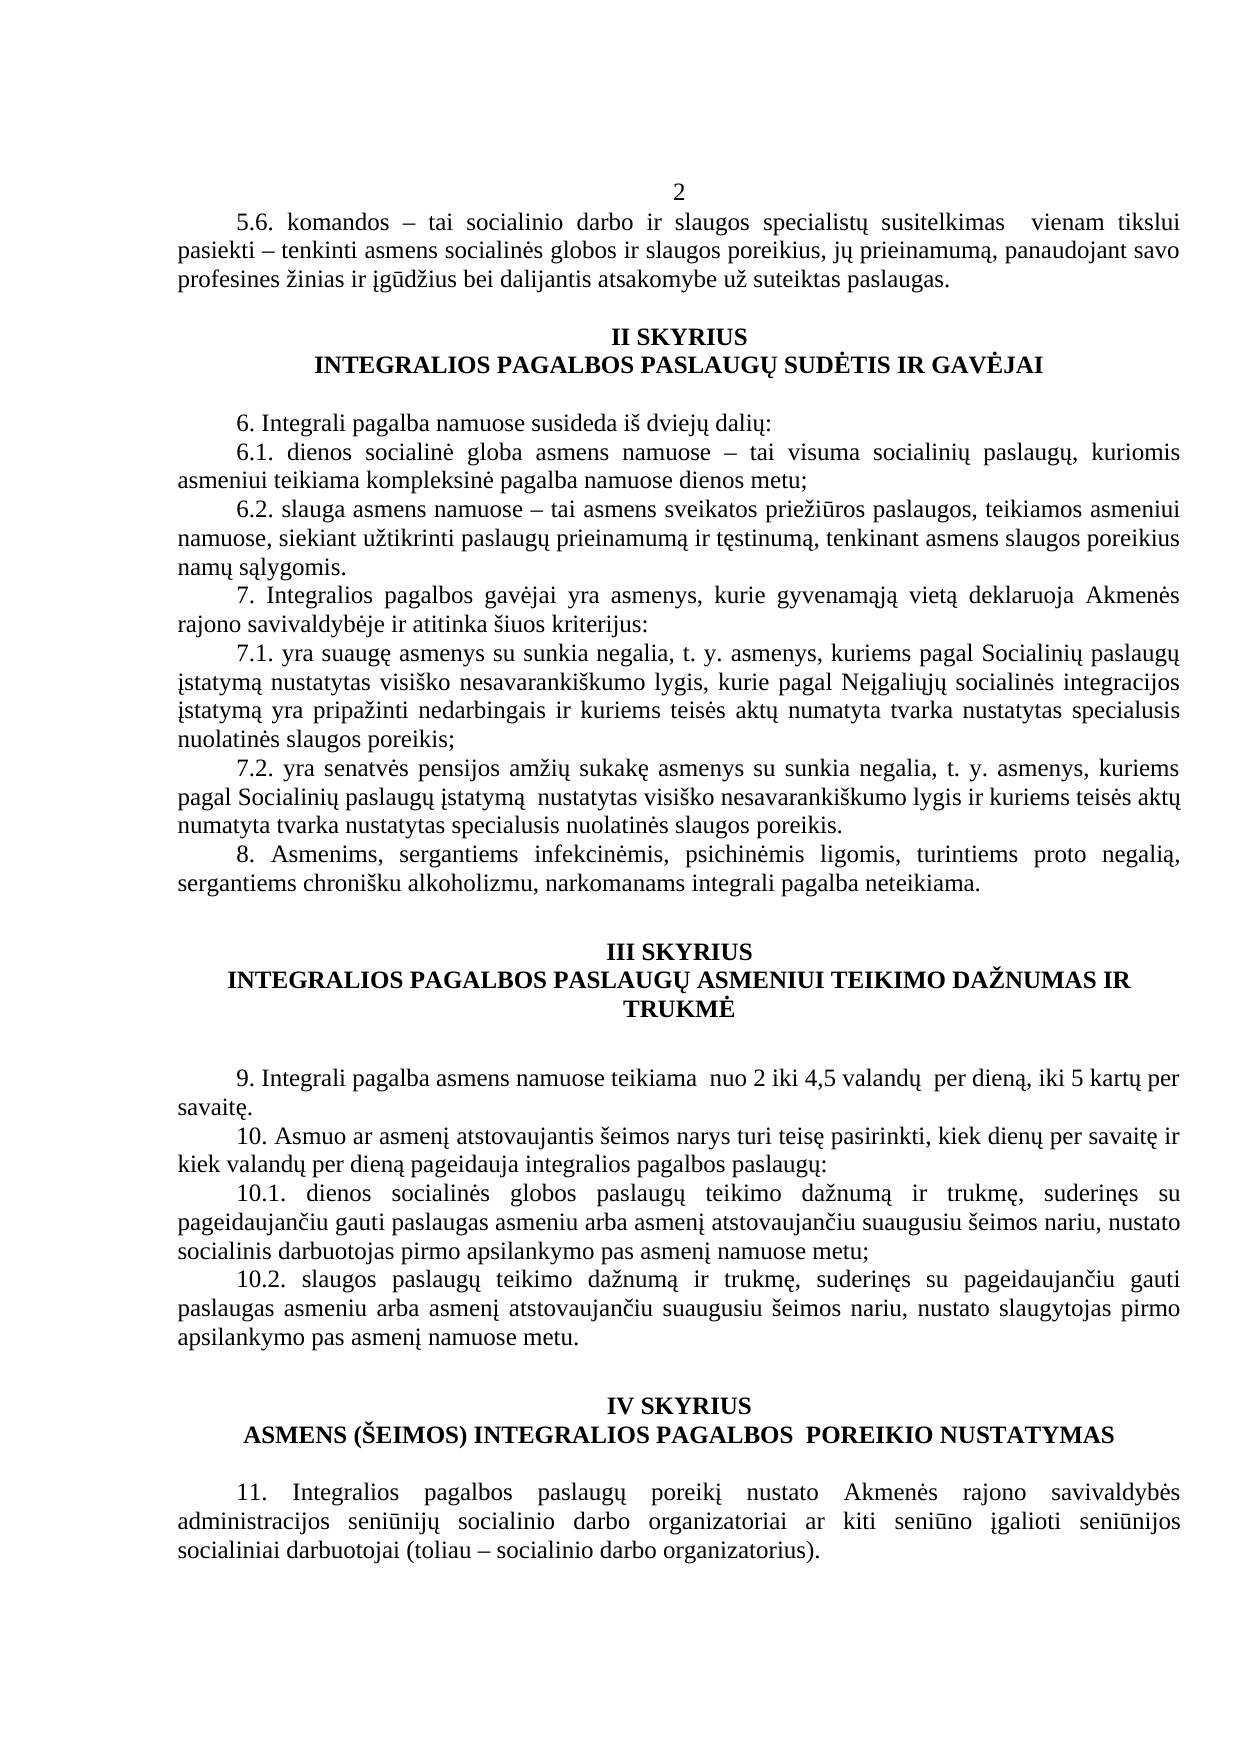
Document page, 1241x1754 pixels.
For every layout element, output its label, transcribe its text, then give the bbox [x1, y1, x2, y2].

text II SKYRIUS [177, 322, 1181, 350]
text INTEGRALIOS PAGALBOS PASLAUGŲ SUDĖTIS IR GAVĖJAI [177, 350, 1181, 379]
text 6. Integrali pagalba namuose susideda iš dviejų dalių: [177, 408, 1181, 437]
text 8. Asmenims, sergantiems infekcinėmis, psichinėmis ligomis, turintiems proto negalią, sergantiems chronišku alkoholizmu, narkomanams integrali pagalba neteikiama. [177, 839, 1181, 897]
text 11. Integralios pagalbos paslaugų poreikį nustato Akmenės rajono savivaldybės administracijos seniūnijų socialinio darbo organizatoriai ar kiti seniūno įgalioti seniūnijos socialiniai darbuotojai (toliau – socialinio darbo organizatorius). [177, 1477, 1181, 1563]
text 10.2. slaugos paslaugų teikimo dažnumą ir trukmę, suderinęs su pageidaujančiu gauti paslaugas asmeniu arba asmenį atstovaujančiu suaugusiu šeimos nariu, nustato slaugytojas pirmo apsilankymo pas asmenį namuose metu. [177, 1264, 1181, 1351]
text 10. Asmuo ar asmenį atstovaujantis šeimos narys turi teisę pasirinkti, kiek dienų per savaitę ir kiek valandų per dieną pageidauja integralios pagalbos paslaugų: [177, 1121, 1181, 1178]
text III SKYRIUS [177, 937, 1181, 966]
text 7.1. yra suaugę asmenys su sunkia negalia, t. y. asmenys, kuriems pagal Socialinių paslaugų įstatymą nustatytas visiško nesavarankiškumo lygis, kurie pagal Neįgaliųjų socialinės integracijos įstatymą yra pripažinti nedarbingais ir kuriems teisės aktų numatyta tvarka nustatytas specialusis nuolatinės slaugos poreikis; [177, 638, 1181, 753]
text 6.2. slauga asmens namuose – tai asmens sveikatos priežiūros paslaugos, teikiamos asmeniui namuose, siekiant užtikrinti paslaugų prieinamumą ir tęstinumą, tenkinant asmens slaugos poreikius namų sąlygomis. [177, 494, 1181, 580]
text 5.6. komandos – tai socialinio darbo ir slaugos specialistų susitelkimas vienam tikslui pasiekti – tenkinti asmens socialinės globos ir slaugos poreikius, jų prieinamumą, panaudojant savo profesines žinias ir įgūdžius bei dalijantis atsakomybe už suteiktas paslaugas. [177, 207, 1181, 293]
text 7. Integralios pagalbos gavėjai yra asmenys, kurie gyvenamąją vietą deklaruoja Akmenės rajono savivaldybėje ir atitinka šiuos kriterijus: [177, 580, 1181, 638]
text 7.2. yra senatvės pensijos amžių sukakę asmenys su sunkia negalia, t. y. asmenys, kuriems pagal Socialinių paslaugų įstatymą nustatytas visiško nesavarankiškumo lygis ir kuriems teisės aktų numatyta tvarka nustatytas specialusis nuolatinės slaugos poreikis. [177, 753, 1181, 839]
text IV SKYRIUS [177, 1391, 1181, 1420]
text INTEGRALIOS PAGALBOS PASLAUGŲ ASMENIUI TEIKIMO DAŽNUMAS IR TRUKMĖ [177, 966, 1181, 1023]
text 6.1. dienos socialinė globa asmens namuose – tai visuma socialinių paslaugų, kuriomis asmeniui teikiama kompleksinė pagalba namuose dienos metu; [177, 437, 1181, 494]
text ASMENS (ŠEIMOS) INTEGRALIOS PAGALBOS POREIKIO NUSTATYMAS [177, 1420, 1181, 1448]
text 10.1. dienos socialinės globos paslaugų teikimo dažnumą ir trukmę, suderinęs su pageidaujančiu gauti paslaugas asmeniu arba asmenį atstovaujančiu suaugusiu šeimos nariu, nustato socialinis darbuotojas pirmo apsilankymo pas asmenį namuose metu; [177, 1178, 1181, 1264]
text 9. Integrali pagalba asmens namuose teikiama nuo 2 iki 4,5 valandų per dieną, iki 5 kartų per savaitę. [177, 1063, 1181, 1121]
